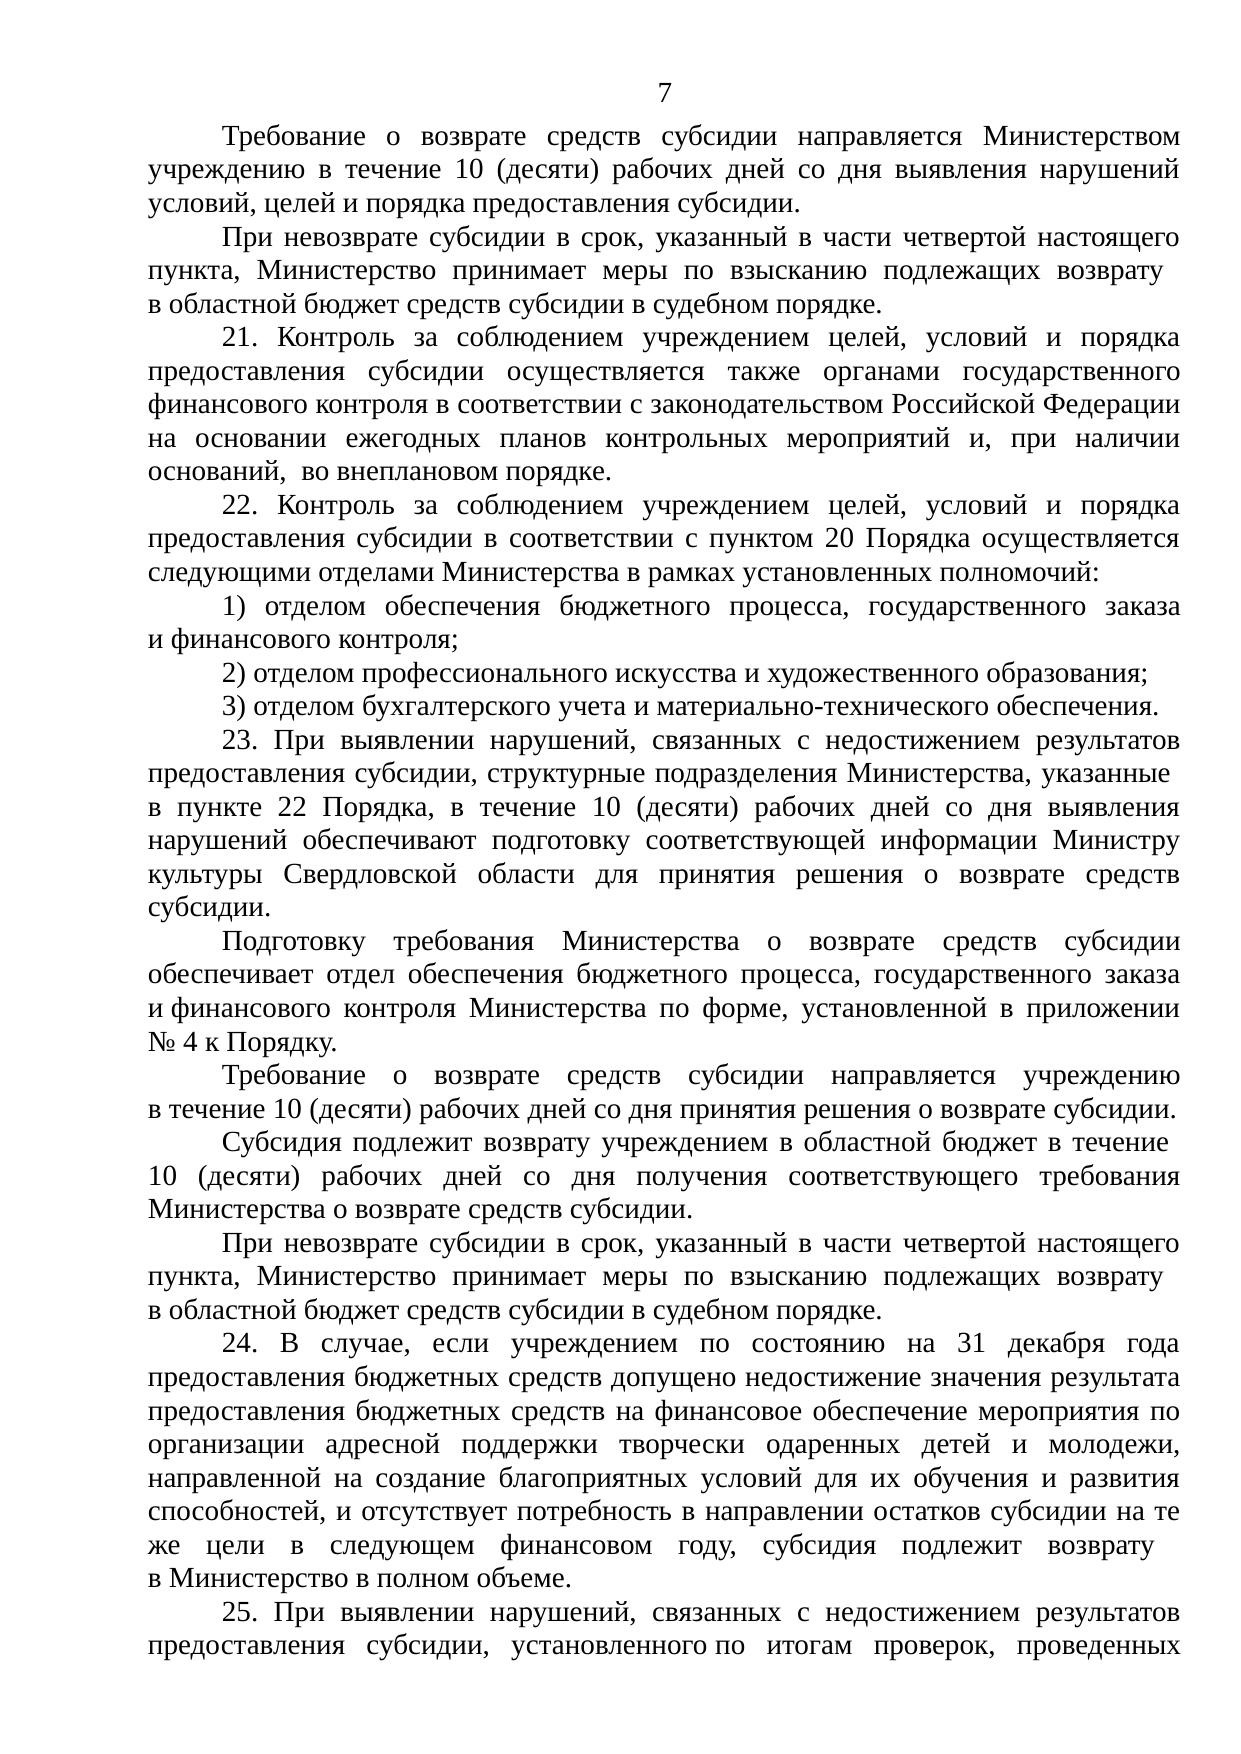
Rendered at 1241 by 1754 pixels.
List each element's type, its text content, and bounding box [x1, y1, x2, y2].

text При невозврате субсидии в срок, указанный в части четвертой настоящего пункта, Министерство принимает меры по взысканию подлежащих возврату в областной бюджет средств субсидии в судебном порядке. [148, 219, 1181, 319]
text 1) отделом обеспечения бюджетного процесса, государственного заказа и финансового контроля; [148, 588, 1181, 655]
text 24. В случае, если учреждением по состоянию на 31 декабря года предоставления бюджетных средств допущено недостижение значения результата предоставления бюджетных средств на финансовое обеспечение мероприятия по организации адресной поддержки творчески одаренных детей и молодежи, направленной на создание благоприятных условий для их обучения и развития способностей, и отсутствует потребность в направлении остатков субсидии на те же цели в следующем финансовом году, субсидия подлежит возврату в Министерство в полном объеме. [148, 1326, 1181, 1594]
text 21. Контроль за соблюдением учреждением целей, условий и порядка предоставления субсидии осуществляется также органами государственного финансового контроля в соответствии с законодательством Российской Федерации на основании ежегодных планов контрольных мероприятий и, при наличии оснований, во внеплановом порядке. [148, 319, 1181, 487]
text 25. При выявлении нарушений, связанных с недостижением результатов предоставления субсидии, установленного по итогам проверок, проведенных [148, 1594, 1181, 1661]
text Субсидия подлежит возврату учреждением в областной бюджет в течение 10 (десяти) рабочих дней со дня получения соответствующего требования Министерства о возврате средств субсидии. [148, 1124, 1181, 1225]
text 3) отделом бухгалтерского учета и материально-технического обеспечения. [148, 688, 1181, 722]
text Подготовку требования Министерства о возврате средств субсидии обеспечивает отдел обеспечения бюджетного процесса, государственного заказа и финансового контроля Министерства по форме, установленной в приложении № 4 к Порядку. [148, 923, 1181, 1057]
text При невозврате субсидии в срок, указанный в части четвертой настоящего пункта, Министерство принимает меры по взысканию подлежащих возврату в областной бюджет средств субсидии в судебном порядке. [148, 1225, 1181, 1326]
text Требование о возврате средств субсидии направляется учреждению в течение 10 (десяти) рабочих дней со дня принятия решения о возврате субсидии. [148, 1057, 1181, 1124]
text 23. При выявлении нарушений, связанных с недостижением результатов предоставления субсидии, структурные подразделения Министерства, указанные в пункте 22 Порядка, в течение 10 (десяти) рабочих дней со дня выявления нарушений обеспечивают подготовку соответствующей информации Министру культуры Свердловской области для принятия решения о возврате средств субсидии. [148, 722, 1181, 923]
text Требование о возврате средств субсидии направляется Министерством учреждению в течение 10 (десяти) рабочих дней со дня выявления нарушений условий, целей и порядка предоставления субсидии. [148, 118, 1181, 219]
text 2) отделом профессионального искусства и художественного образования; [148, 655, 1181, 688]
text 22. Контроль за соблюдением учреждением целей, условий и порядка предоставления субсидии в соответствии с пунктом 20 Порядка осуществляется следующими отделами Министерства в рамках установленных полномочий: [148, 487, 1181, 588]
